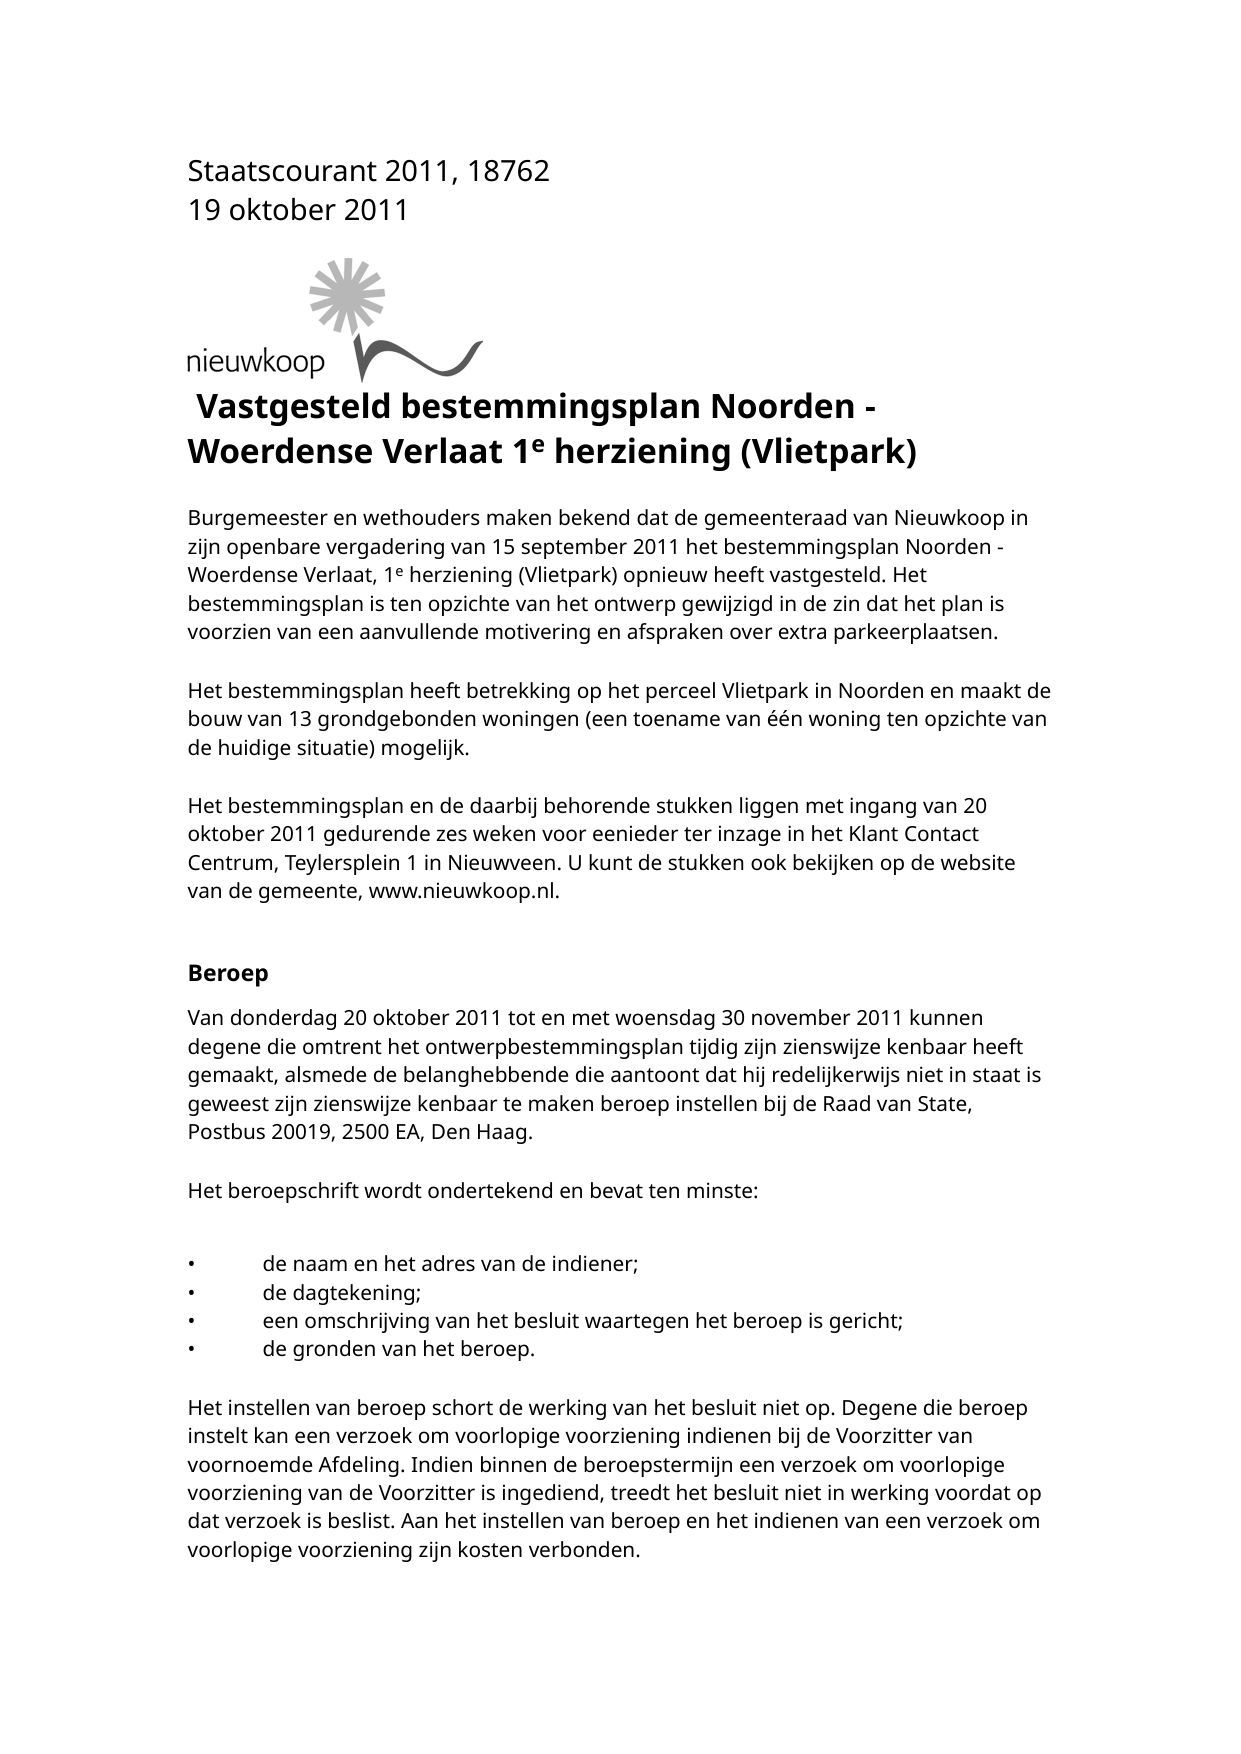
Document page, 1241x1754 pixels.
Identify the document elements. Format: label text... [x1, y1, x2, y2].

list een omschrijving van het besluit waartegen het beroep is gericht; [187, 1306, 1053, 1334]
text Het instellen van beroep schort de werking van het besluit niet op. Degene die beroep instelt kan een verzoek om voorlopige voorziening indienen bij de Voorzitter van voornoemde Afdeling. Indien binnen de beroepstermijn een verzoek om voorlopige voorziening van de Voorzitter is ingediend, treedt het besluit niet in werking voordat op dat verzoek is beslist. Aan het instellen van beroep en het indienen van een verzoek om voorlopige voorziening zijn kosten verbonden. [187, 1393, 1053, 1563]
list de naam en het adres van de indiener; [187, 1249, 1053, 1278]
subtitle Vastgesteld bestemmingsplan Noorden - Woerdense Verlaat 1e herziening (Vlietpark) [187, 271, 1053, 473]
text Van donderdag 20 oktober 2011 tot en met woensdag 30 november 2011 kunnen degene die omtrent het ontwerpbestemmingsplan tijdig zijn zienswijze kenbaar heeft gemaakt, alsmede de belanghebbende die aantoont dat hij redelijkerwijs niet in staat is geweest zijn zienswijze kenbaar te maken beroep instellen bij de Raad van State, Postbus 20019, 2500 EA, Den Haag. [187, 1003, 1053, 1146]
text Het bestemmingsplan heeft betrekking op het perceel Vlietpark in Noorden en maakt de bouw van 13 grondgebonden woningen (een toename van één woning ten opzichte van de huidige situatie) mogelijk. [187, 676, 1053, 761]
text Het bestemmingsplan en de daarbij behorende stukken liggen met ingang van 20 oktober 2011 gedurende zes weken voor eenieder ter inzage in het Klant Contact Centrum, Teylersplein 1 in Nieuwveen. U kunt de stukken ook bekijken op de website van de gemeente, www.nieuwkoop.nl. [187, 791, 1053, 905]
list de dagtekening; [187, 1278, 1053, 1306]
text Burgemeester en wethouders maken bekend dat de gemeenteraad van Nieuwkoop in zijn openbare vergadering van 15 september 2011 het bestemmingsplan Noorden - Woerdense Verlaat, 1e herziening (Vlietpark) opnieuw heeft vastgesteld. Het bestemmingsplan is ten opzichte van het ontwerp gewijzigd in de zin dat het plan is voorzien van een aanvullende motivering en afspraken over extra parkeerplaatsen. [187, 503, 1053, 646]
list de gronden van het beroep. [187, 1334, 1053, 1363]
text Staatscourant 2011, 18762 [187, 150, 1053, 190]
picture [187, 258, 484, 383]
subtitle Beroep [187, 957, 1053, 988]
text Het beroepschrift wordt ondertekend en bevat ten minste: [187, 1176, 1053, 1204]
text 19 oktober 2011 [187, 190, 1053, 229]
